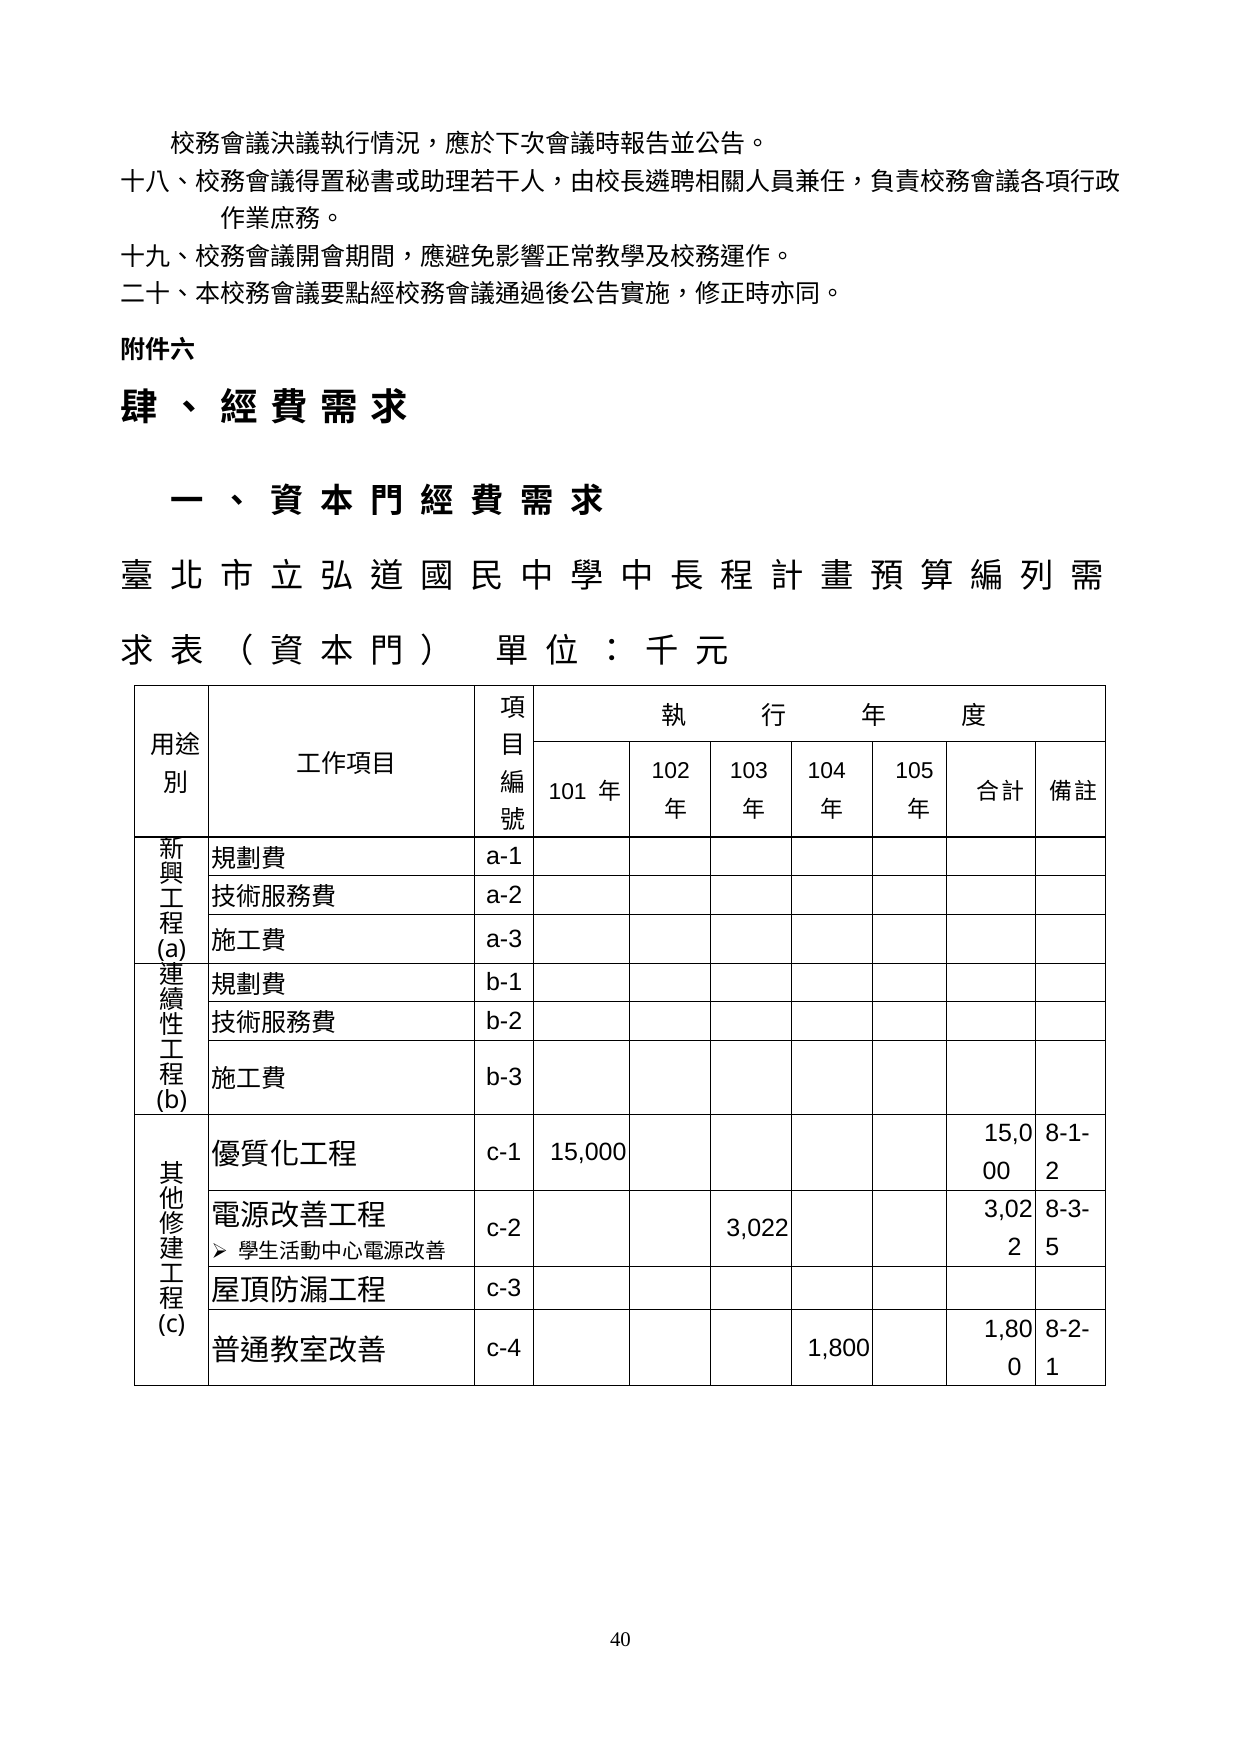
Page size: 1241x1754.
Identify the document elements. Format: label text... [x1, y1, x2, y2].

text 十九、校務會議開會期間，應避免影響正常教學及校務運作。 [120, 235, 1120, 273]
table_cell 規劃費 [209, 964, 474, 1001]
table_cell [873, 964, 946, 1001]
table_cell [947, 838, 1035, 875]
table_cell [947, 964, 1035, 1001]
table_cell [792, 1267, 872, 1309]
table_cell 連 續 性 工 程 (b) [135, 964, 208, 1113]
table_cell [873, 1191, 946, 1266]
table_cell 1,800 [947, 1310, 1035, 1385]
table_cell [792, 915, 872, 962]
table_cell 屋頂防漏工程 [209, 1267, 474, 1309]
table_cell [630, 1002, 710, 1039]
table_cell 8-1-2 [1036, 1115, 1105, 1189]
table_cell [534, 1310, 629, 1385]
table_cell [711, 1310, 791, 1385]
text 臺北市立弘道國民中學中長程計畫預算編列需求表（資本門） 單位：千元 [120, 535, 1148, 685]
table_cell [947, 1002, 1035, 1039]
table_cell 105年 [873, 742, 946, 836]
table_cell [792, 838, 872, 875]
table_cell 101年 [534, 742, 629, 836]
table_cell [711, 1267, 791, 1309]
table_cell [1036, 876, 1105, 913]
table_header 執 行 年 度 [534, 686, 1105, 741]
table_cell 施工費 [209, 915, 474, 962]
table_cell 技術服務費 [209, 876, 474, 913]
table_cell [534, 1191, 629, 1266]
text 校務會議決議執行情況，應於下次會議時報告並公告。 [120, 123, 1120, 160]
table_cell [873, 838, 946, 875]
table_cell a-2 [475, 876, 533, 913]
table_cell c-3 [475, 1267, 533, 1309]
table_cell [630, 1191, 710, 1266]
table_cell [873, 915, 946, 962]
table_cell [630, 915, 710, 962]
table_cell c-1 [475, 1115, 533, 1189]
table_cell [873, 1002, 946, 1039]
table_cell [873, 1310, 946, 1385]
table_cell a-3 [475, 915, 533, 962]
text 二十、本校務會議要點經校務會議通過後公告實施，修正時亦同。 [120, 273, 1120, 310]
table_cell 普通教室改善 [209, 1310, 474, 1385]
table_cell 優質化工程 [209, 1115, 474, 1189]
table_cell [711, 876, 791, 913]
table_cell b-1 [475, 964, 533, 1001]
table_cell [630, 1041, 710, 1113]
table_header 工作項目 [209, 686, 474, 836]
table_cell 規劃費 [209, 838, 474, 875]
table_cell a-1 [475, 838, 533, 875]
table_header 用途 別 [135, 686, 208, 836]
table_cell [1036, 838, 1105, 875]
table_cell [630, 1115, 710, 1189]
table_cell [1036, 1267, 1105, 1309]
text 十八、校務會議得置秘書或助理若干人，由校長遴聘相關人員兼任，負責校務會議各項行政作業庶務。 [120, 160, 1120, 235]
table_cell b-2 [475, 1002, 533, 1039]
table_cell [711, 964, 791, 1001]
table_cell [534, 838, 629, 875]
table_cell 3,022 [711, 1191, 791, 1266]
table_cell [534, 964, 629, 1001]
table_cell 8-2-1 [1036, 1310, 1105, 1385]
table_cell b-3 [475, 1041, 533, 1113]
table_cell c-4 [475, 1310, 533, 1385]
table_cell [1036, 1002, 1105, 1039]
table_cell 15,000 [947, 1115, 1035, 1189]
table_cell 3,022 [947, 1191, 1035, 1266]
table_cell [711, 838, 791, 875]
table_cell [873, 1115, 946, 1189]
table_cell [1036, 1041, 1105, 1113]
table_cell 104年 [792, 742, 872, 836]
table_cell [711, 1041, 791, 1113]
table_cell [947, 1267, 1035, 1309]
table_cell 施工費 [209, 1041, 474, 1113]
table_cell [534, 1002, 629, 1039]
table_cell 8-3-5 [1036, 1191, 1105, 1266]
table_cell [1036, 915, 1105, 962]
table_cell [630, 1310, 710, 1385]
table_cell 備註 [1036, 742, 1105, 836]
table_cell 新 興 工 程 (a) [135, 838, 208, 962]
table_cell [630, 876, 710, 913]
table_cell [792, 1115, 872, 1189]
table_cell [534, 1267, 629, 1309]
table_cell 102年 [630, 742, 710, 836]
table_cell [792, 964, 872, 1001]
table_cell [534, 876, 629, 913]
table_cell [534, 915, 629, 962]
table_cell 合計 [947, 742, 1035, 836]
table_cell [1036, 964, 1105, 1001]
subtitle 肆、經費需求 [120, 367, 1120, 442]
table_cell c-2 [475, 1191, 533, 1266]
table_cell [873, 876, 946, 913]
table_cell [630, 964, 710, 1001]
table_cell [534, 1041, 629, 1113]
table_cell 1,800 [792, 1310, 872, 1385]
table_cell [947, 1041, 1035, 1113]
table_cell [630, 838, 710, 875]
table_cell 技術服務費 [209, 1002, 474, 1039]
table_cell [792, 1002, 872, 1039]
table_cell [947, 876, 1035, 913]
table_cell [630, 1267, 710, 1309]
table_cell 其 他 修 建 工 程 (c) [135, 1115, 208, 1385]
table_cell [792, 876, 872, 913]
table_cell [873, 1267, 946, 1309]
table_cell [947, 915, 1035, 962]
table_cell [711, 1002, 791, 1039]
table_cell [792, 1041, 872, 1113]
table_cell [711, 1115, 791, 1189]
table_cell [711, 915, 791, 962]
table_cell 103年 [711, 742, 791, 836]
table_cell [792, 1191, 872, 1266]
table_header 項目 編號 [475, 686, 533, 836]
text 附件六 [120, 329, 1120, 367]
subtitle 一、資本門經費需求 [157, 460, 1120, 535]
table_cell [873, 1041, 946, 1113]
table_cell 15,000 [534, 1115, 629, 1189]
table_cell 電源改善工程 學生活動中心電源改善 [209, 1191, 474, 1266]
